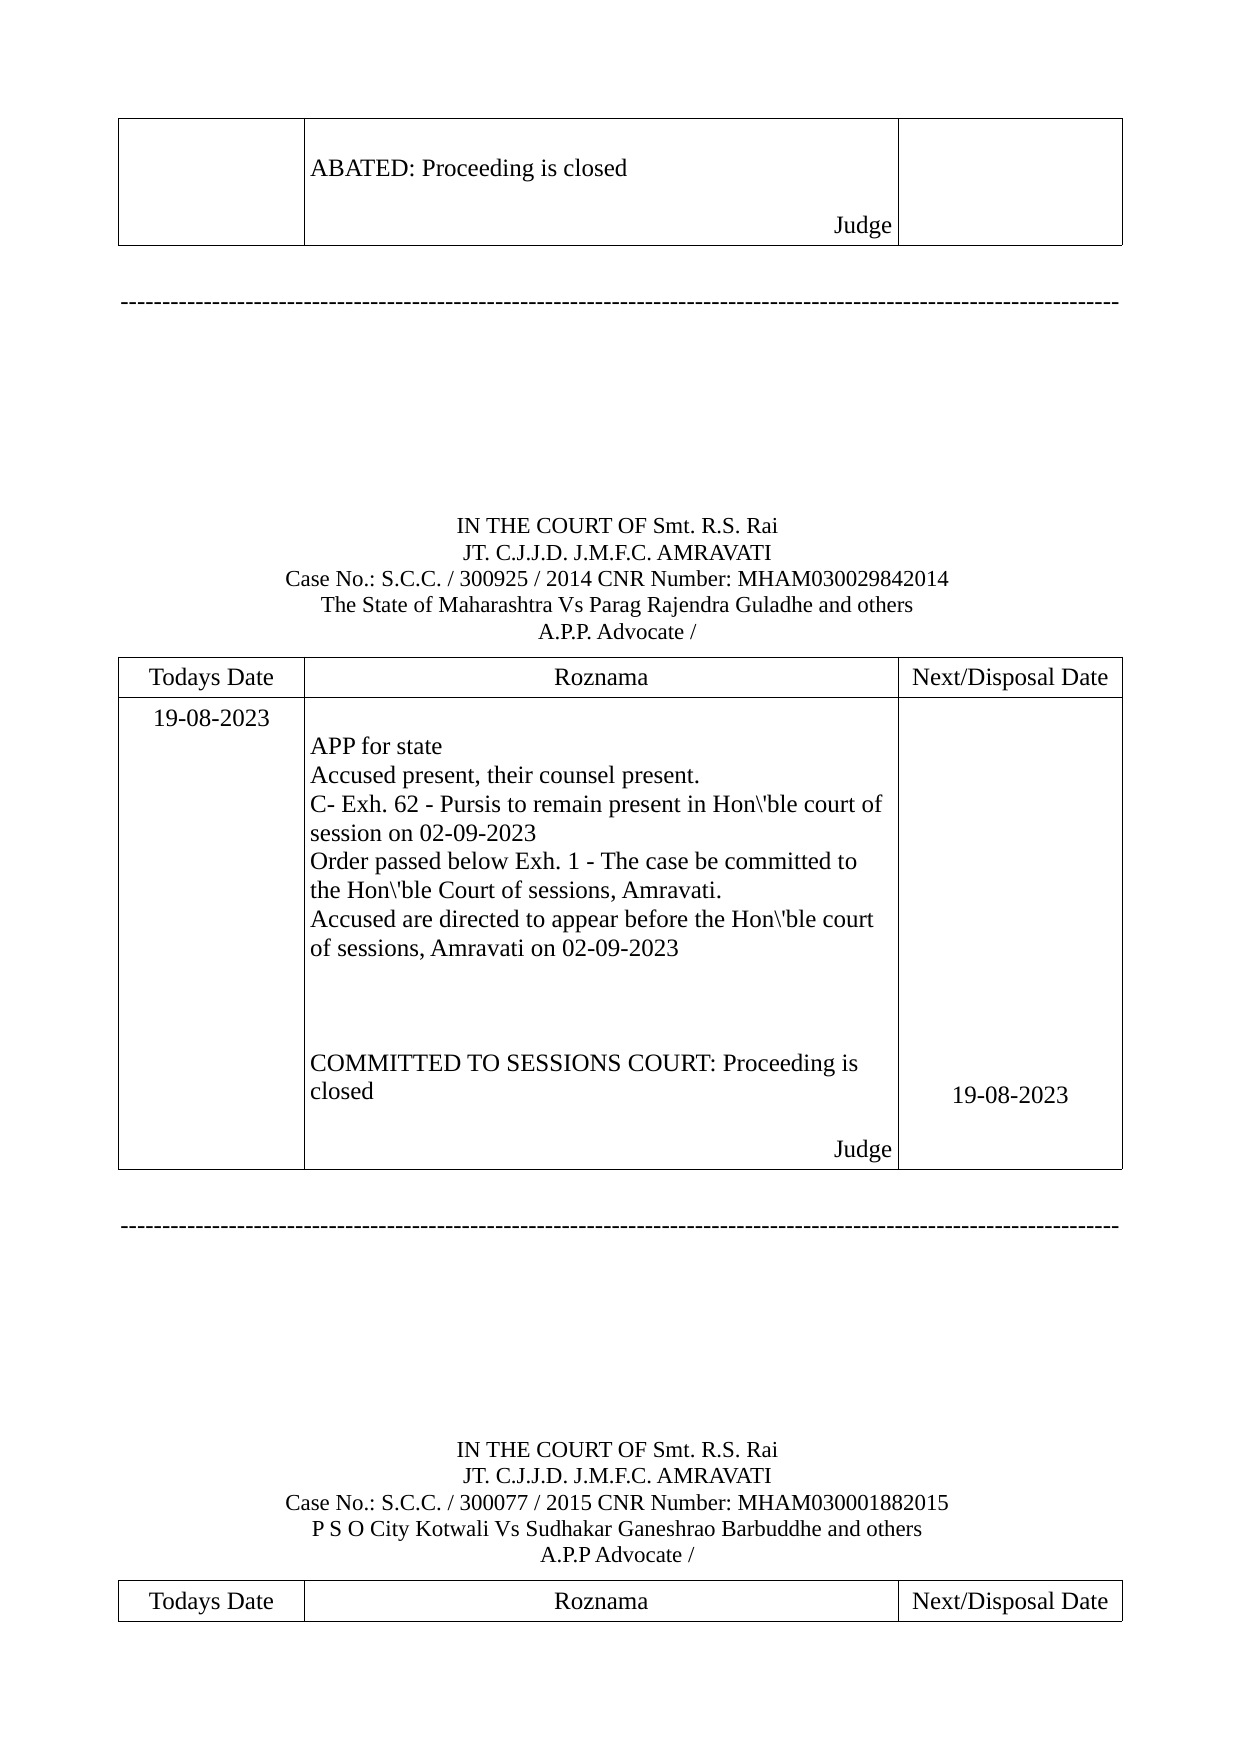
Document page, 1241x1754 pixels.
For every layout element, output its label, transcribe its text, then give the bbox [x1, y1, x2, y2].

text IN THE COURT OF Smt. R.S. Rai JT. C.J.J.D. J.M.F.C. AMRAVATI Case No.: S.C.C. / 300925 / 2014 CNR Number: MHAM030029842014 The State of Maharashtra Vs Parag Rajendra Guladhe and others A.P.P. Advocate / [118, 512, 1122, 644]
text IN THE COURT OF Smt. R.S. Rai JT. C.J.J.D. J.M.F.C. AMRAVATI Case No.: S.C.C. / 300077 / 2015 CNR Number: MHAM030001882015 P S O City Kotwali Vs Sudhakar Ganeshrao Barbuddhe and others A.P.P Advocate / [118, 1436, 1122, 1568]
text ------------------------------------------------------------------------------------------------------------------------ [118, 286, 1122, 315]
table_cell 19-08-2023 [899, 698, 1122, 1168]
table_cell [119, 119, 304, 245]
table_header Next/Disposal Date [899, 658, 1122, 697]
table_cell 19-08-2023 [119, 698, 304, 1168]
table_header Roznama [305, 658, 898, 697]
table_header Todays Date [119, 1581, 304, 1621]
table_header Next/Disposal Date [899, 1581, 1122, 1621]
table_cell [899, 119, 1122, 245]
table_header Roznama [305, 1581, 898, 1621]
table_cell ABATED: Proceeding is closed Judge [305, 119, 898, 245]
table_header Todays Date [119, 658, 304, 697]
table_cell APP for state Accused present, their counsel present. C- Exh. 62 - Pursis to remain present in Hon\'ble court of session on 02-09-2023 Order passed below Exh. 1 - The case be committed to the Hon\'ble Court of sessions, Amravati. Accused are directed to appear before the Hon\'ble court of sessions, Amravati on 02-09-2023 COMMITTED TO SESSIONS COURT: Proceeding is closed Judge [305, 698, 898, 1168]
text ------------------------------------------------------------------------------------------------------------------------ [118, 1210, 1122, 1238]
